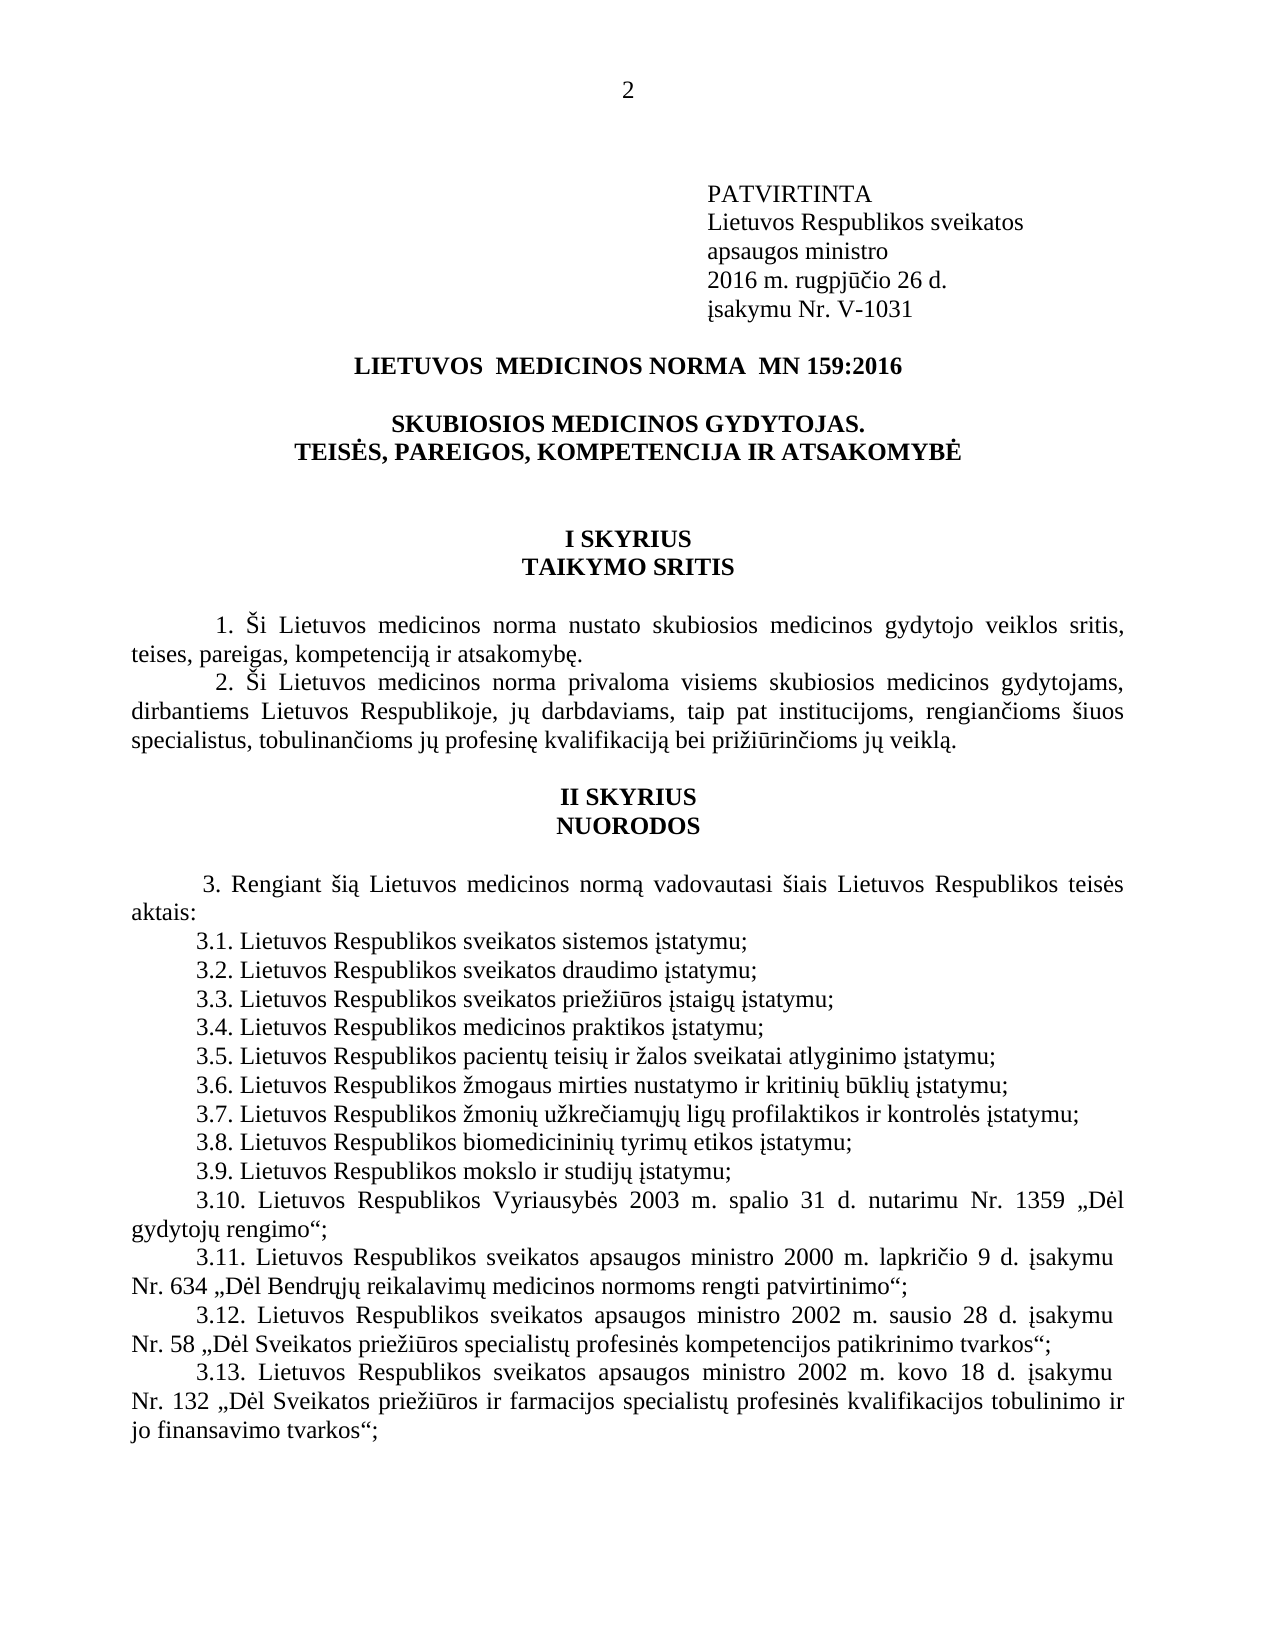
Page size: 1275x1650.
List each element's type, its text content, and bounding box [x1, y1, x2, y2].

text įsakymu Nr. V-1031 [131, 294, 1125, 322]
text NUORODOS [131, 811, 1125, 840]
text I SKYRIUS [131, 524, 1125, 552]
text 3.12. Lietuvos Respublikos sveikatos apsaugos ministro 2002 m. sausio 28 d. įsakymu Nr. 58 „Dėl Sveikatos priežiūros specialistų profesinės kompetencijos patikrinimo tvarkos“; [131, 1300, 1125, 1357]
text 3.11. Lietuvos Respublikos sveikatos apsaugos ministro 2000 m. lapkričio 9 d. įsakymu Nr. 634 „Dėl Bendrųjų reikalavimų medicinos normoms rengti patvirtinimo“; [131, 1242, 1125, 1300]
text 3.5. Lietuvos Respublikos pacientų teisių ir žalos sveikatai atlyginimo įstatymu; [131, 1041, 1125, 1070]
text 3.13. Lietuvos Respublikos sveikatos apsaugos ministro 2002 m. kovo 18 d. įsakymu Nr. 132 „Dėl Sveikatos priežiūros ir farmacijos specialistų profesinės kvalifikacijos tobulinimo ir jo finansavimo tvarkos“; [131, 1357, 1125, 1444]
text 2016 m. rugpjūčio 26 d. [131, 265, 1125, 294]
text 3.6. Lietuvos Respublikos žmogaus mirties nustatymo ir kritinių būklių įstatymu; [131, 1070, 1125, 1099]
text LIETUVOS MEDICINOS NORMA MN 159:2016 [131, 351, 1125, 380]
text 3.9. Lietuvos Respublikos mokslo ir studijų įstatymu; [131, 1156, 1125, 1185]
text 1. Ši Lietuvos medicinos norma nustato skubiosios medicinos gydytojo veiklos sritis, teises, pareigas, kompetenciją ir atsakomybę. [131, 610, 1125, 667]
text 3.10. Lietuvos Respublikos Vyriausybės 2003 m. spalio 31 d. nutarimu Nr. 1359 „Dėl gydytojų rengimo“; [131, 1185, 1125, 1242]
text Lietuvos Respublikos sveikatos [131, 207, 1125, 236]
text 3.2. Lietuvos Respublikos sveikatos draudimo įstatymu; [131, 955, 1125, 984]
text 2. Ši Lietuvos medicinos norma privaloma visiems skubiosios medicinos gydytojams, dirbantiems Lietuvos Respublikoje, jų darbdaviams, taip pat institucijoms, rengiančioms šiuos specialistus, tobulinančioms jų profesinę kvalifikaciją bei prižiūrinčioms jų veiklą. [131, 667, 1125, 754]
text II SKYRIUS [131, 782, 1125, 811]
text 3.1. Lietuvos Respublikos sveikatos sistemos įstatymu; [131, 926, 1125, 955]
text TAIKYMO SRITIS [131, 552, 1125, 581]
text 3.3. Lietuvos Respublikos sveikatos priežiūros įstaigų įstatymu; [131, 984, 1125, 1012]
text SKUBIOSIOS MEDICINOS GYDYTOJAS. [131, 409, 1125, 437]
text PATVIRTINTA [131, 179, 1125, 207]
text TEISĖS, PAREIGOS, KOMPETENCIJA IR ATSAKOMYBĖ [131, 437, 1125, 466]
text apsaugos ministro [131, 236, 1125, 265]
text 3.4. Lietuvos Respublikos medicinos praktikos įstatymu; [131, 1012, 1125, 1041]
text 3.7. Lietuvos Respublikos žmonių užkrečiamųjų ligų profilaktikos ir kontrolės įstatymu; [131, 1099, 1125, 1127]
text 3.8. Lietuvos Respublikos biomedicininių tyrimų etikos įstatymu; [131, 1127, 1125, 1156]
text 3. Rengiant šią Lietuvos medicinos normą vadovautasi šiais Lietuvos Respublikos teisės aktais: [131, 869, 1125, 926]
